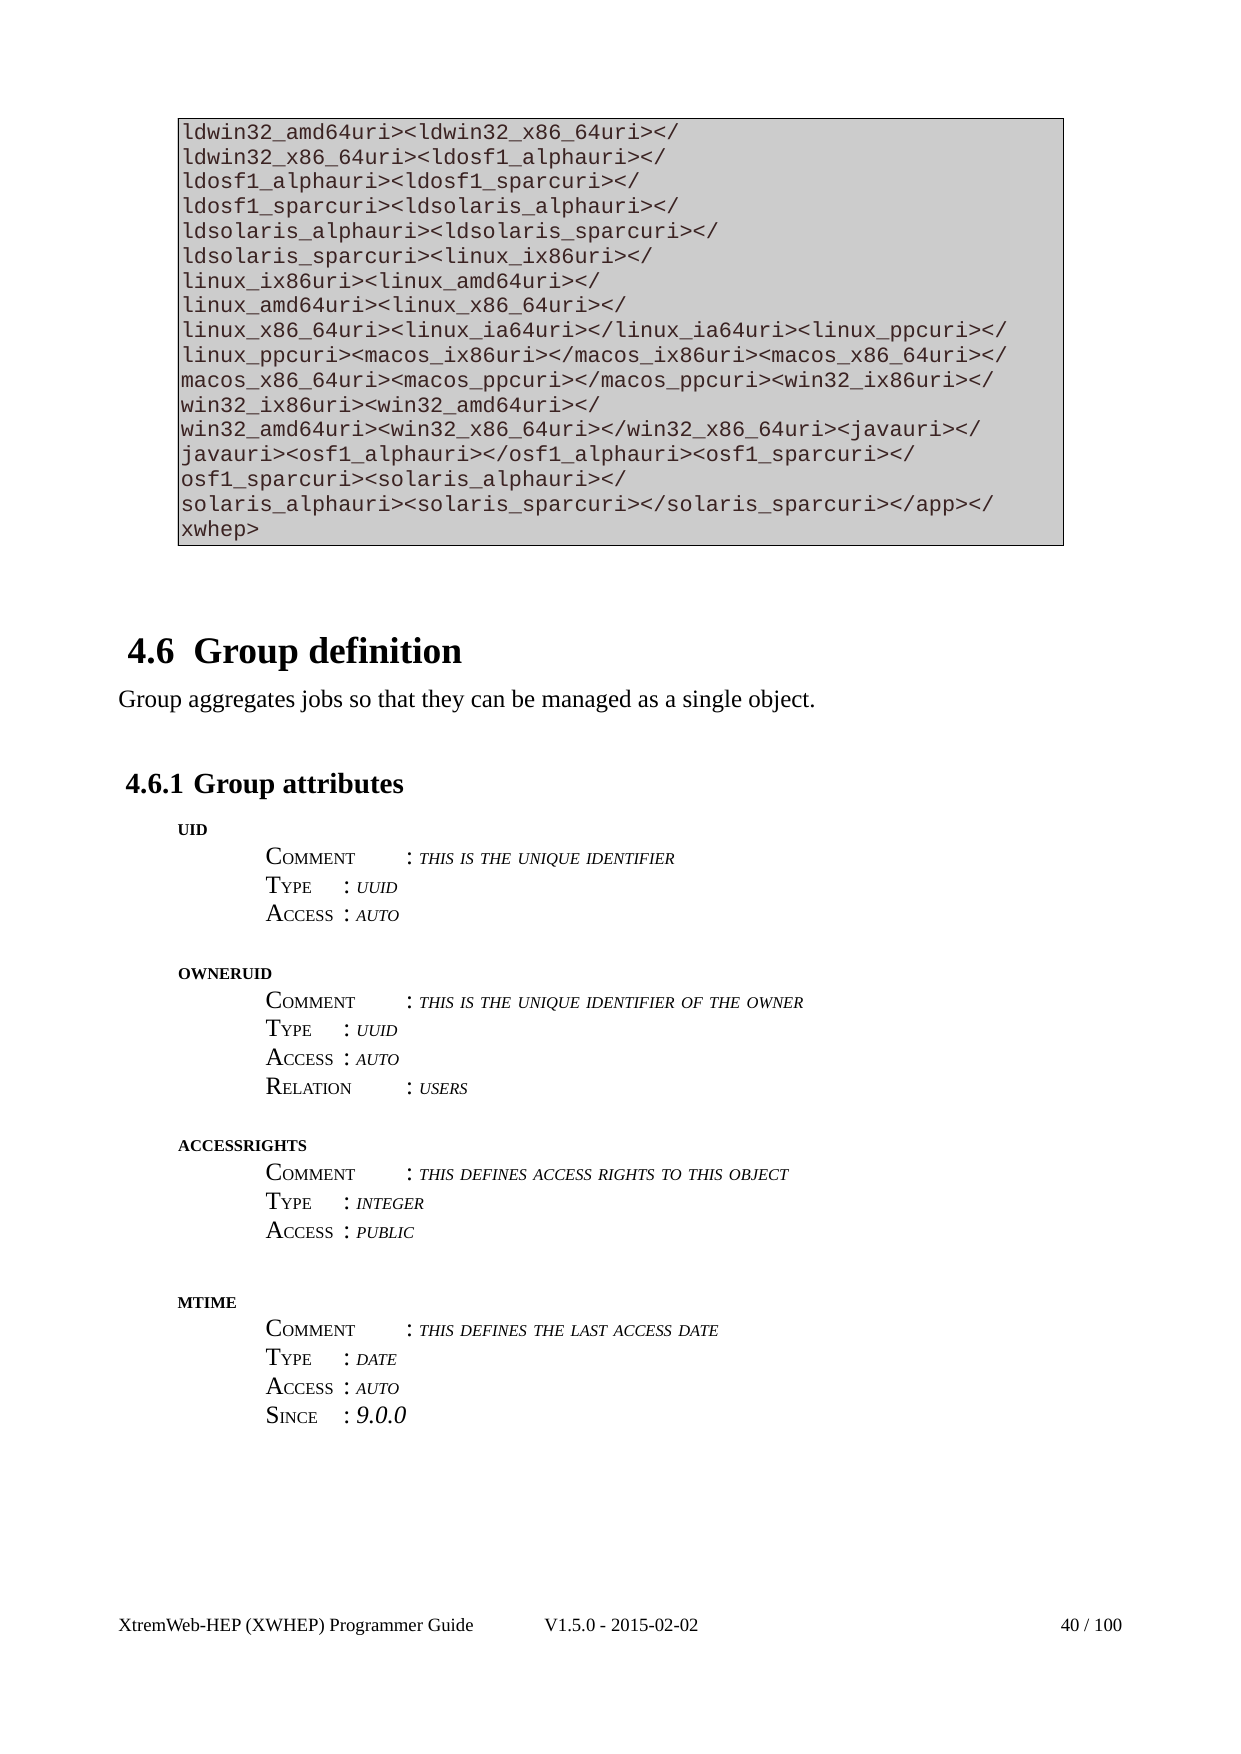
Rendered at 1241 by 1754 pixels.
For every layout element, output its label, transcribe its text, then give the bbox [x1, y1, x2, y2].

text Comment : this defines the last access date [265, 1313, 1122, 1342]
text Access : auto [265, 1042, 1122, 1071]
text ldwin32_amd64uri><ldwin32_x86_64uri></ldwin32_x86_64uri><ldosf1_alphauri></ldosf1_alphauri><ldosf1_sparcuri></ldosf1_sparcuri><ldsolaris_alphauri></ldsolaris_alphauri><ldsolaris_sparcuri></ldsolaris_sparcuri><linux_ix86uri></linux_ix86uri><linux_amd64uri></linux_amd64uri><linux_x86_64uri></linux_x86_64uri><linux_ia64uri></linux_ia64uri><linux_ppcuri></linux_ppcuri><macos_ix86uri></macos_ix86uri><macos_x86_64uri></macos_x86_64uri><macos_ppcuri></macos_ppcuri><win32_ix86uri></win32_ix86uri><win32_amd64uri></win32_amd64uri><win32_x86_64uri></win32_x86_64uri><javauri></javauri><osf1_alphauri></osf1_alphauri><osf1_sparcuri></osf1_sparcuri><solaris_alphauri></solaris_alphauri><solaris_sparcuri></solaris_sparcuri></app></xwhep> [179, 119, 1063, 545]
subtitle Group definition [118, 628, 1122, 671]
text Access : public [265, 1215, 1122, 1243]
text Relation : users [265, 1071, 1122, 1100]
text mtime [177, 1285, 1122, 1313]
text Comment : this is the unique identifier [265, 841, 1122, 870]
text Since : 9.0.0 [265, 1400, 1122, 1428]
text uid [177, 812, 1122, 841]
text Type : uuid [265, 1013, 1122, 1042]
text Type : date [265, 1342, 1122, 1371]
text Group aggregates jobs so that they can be managed as a single object. [118, 684, 1122, 712]
text accessrights [178, 1128, 1122, 1157]
text owneruid [178, 956, 1122, 985]
text Access : auto [265, 1371, 1122, 1400]
text Type : uuid [265, 870, 1122, 898]
text Type : integer [265, 1186, 1122, 1215]
text Comment : this defines access rights to this object [265, 1157, 1122, 1186]
text Access : auto [265, 898, 1122, 927]
text Comment : this is the unique identifier of the owner [265, 985, 1122, 1013]
subtitle Group attributes [118, 766, 1122, 800]
